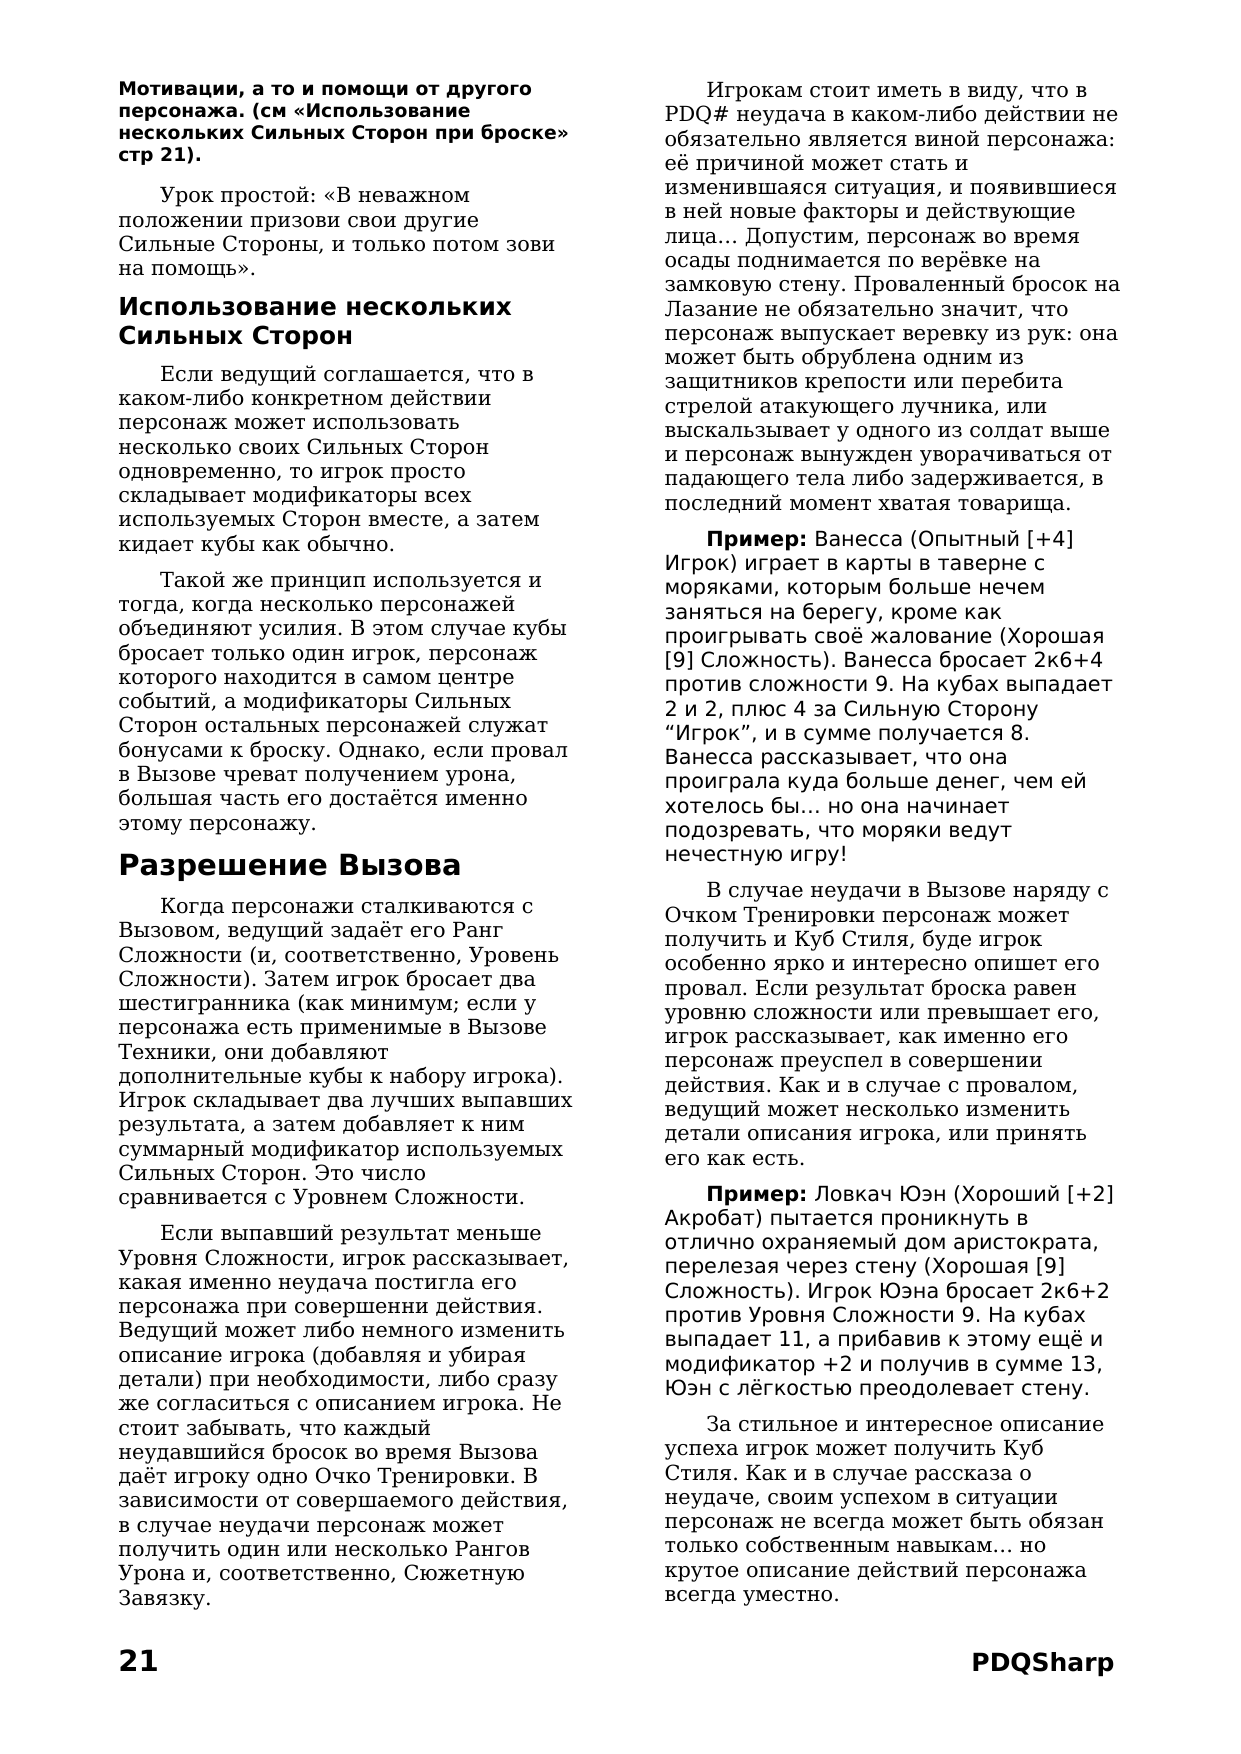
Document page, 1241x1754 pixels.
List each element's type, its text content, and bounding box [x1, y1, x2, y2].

text Мотивации, а то и помощи от другого персонажа. (см «Использование нескольких Сильных Сторон при броске» стр 21). [118, 78, 576, 166]
text Пример: Ловкач Юэн (Хороший [+2] Акробат) пытается проникнуть в отлично охраняемый дом аристократа, перелезая через стену (Хорошая [9] Сложность). Игрок Юэна бросает 2к6+2 против Уровня Сложности 9. На кубах выпадает 11, а прибавив к этому ещё и модификатор +2 и получив в сумме 13, Юэн с лёгкостью преодолевает стену. [664, 1182, 1122, 1400]
text Пример: Ванесса (Опытный [+4] Игрок) играет в карты в таверне с моряками, которым больше нечем заняться на берегу, кроме как проигрывать своё жалование (Хорошая [9] Сложность). Ванесса бросает 2к6+4 против сложности 9. На кубах выпадает 2 и 2, плюс 4 за Сильную Сторону “Игрок”, и в сумме получается 8. Ванесса рассказывает, что она проиграла куда больше денег, чем ей хотелось бы… но она начинает подозревать, что моряки ведут нечестную игру! [664, 527, 1122, 867]
text Если ведущий соглашается, что в каком-либо конкретном действии персонаж может использовать несколько своих Сильных Сторон одновременно, то игрок просто складывает модификаторы всех используемых Сторон вместе, а затем кидает кубы как обычно. [118, 362, 576, 556]
text Урок простой: «В неважном положении призови свои другие Сильные Стороны, и только потом зови на помощь». [118, 183, 576, 280]
text Когда персонажи сталкиваются с Вызовом, ведущий задаёт его Ранг Сложности (и, соответственно, Уровень Сложности). Затем игрок бросает два шестигранника (как минимум; если у персонажа есть применимые в Вызове Техники, они добавляют дополнительные кубы к набору игрока). Игрок складывает два лучших выпавших результата, а затем добавляет к ним суммарный модификатор используемых Сильных Сторон. Это число сравнивается с Уровнем Сложности. [118, 894, 576, 1209]
text Если выпавший результат меньше Уровня Сложности, игрок рассказывает, какая именно неудача постигла его персонажа при совершенни действия. Ведущий может либо немного изменить описание игрока (добавляя и убирая детали) при необходимости, либо сразу же согласиться с описанием игрока. Не стоит забывать, что каждый неудавшийся бросок во время Вызова даёт игроку одно Очко Тренировки. В зависимости от совершаемого действия, в случае неудачи персонаж может получить один или несколько Рангов Урона и, соответственно, Сюжетную Завязку. [118, 1221, 576, 1610]
text В случае неудачи в Вызове наряду с Очком Тренировки персонаж может получить и Куб Стиля, буде игрок особенно ярко и интересно опишет его провал. Если результат броска равен уровню сложности или превышает его, игрок рассказывает, как именно его персонаж преуспел в совершении действия. Как и в случае с провалом, ведущий может несколько изменить детали описания игрока, или принять его как есть. [664, 878, 1122, 1170]
text За стильное и интересное описание успеха игрок может получить Куб Стиля. Как и в случае рассказа о неудаче, своим успехом в ситуации персонаж не всегда может быть обязан только собственным навыкам… но крутое описание действий персонажа всегда уместно. [664, 1412, 1122, 1606]
text Такой же принцип используется и тогда, когда несколько персонажей объединяют усилия. В этом случае кубы бросает только один игрок, персонаж которого находится в самом центре событий, а модификаторы Сильных Сторон остальных персонажей служат бонусами к броску. Однако, если провал в Вызове чреват получением урона, большая часть его достаётся именно этому персонажу. [118, 568, 576, 835]
subtitle Использование нескольких Сильных Сторон [118, 292, 576, 350]
text Игрокам стоит иметь в виду, что в PDQ# неудача в каком-либо действии не обязательно является виной персонажа: её причиной может стать и изменившаяся ситуация, и появившиеся в ней новые факторы и действующие лица… Допустим, персонаж во время осады поднимается по верёвке на замковую стену. Проваленный бросок на Лазание не обязательно значит, что персонаж выпускает веревку из рук: она может быть обрублена одним из защитников крепости или перебита стрелой атакующего лучника, или выскальзывает у одного из солдат выше и персонаж вынужден уворачиваться от падающего тела либо задерживается, в последний момент хватая товарища. [664, 78, 1122, 515]
subtitle Разрешение Вызова [118, 850, 576, 882]
